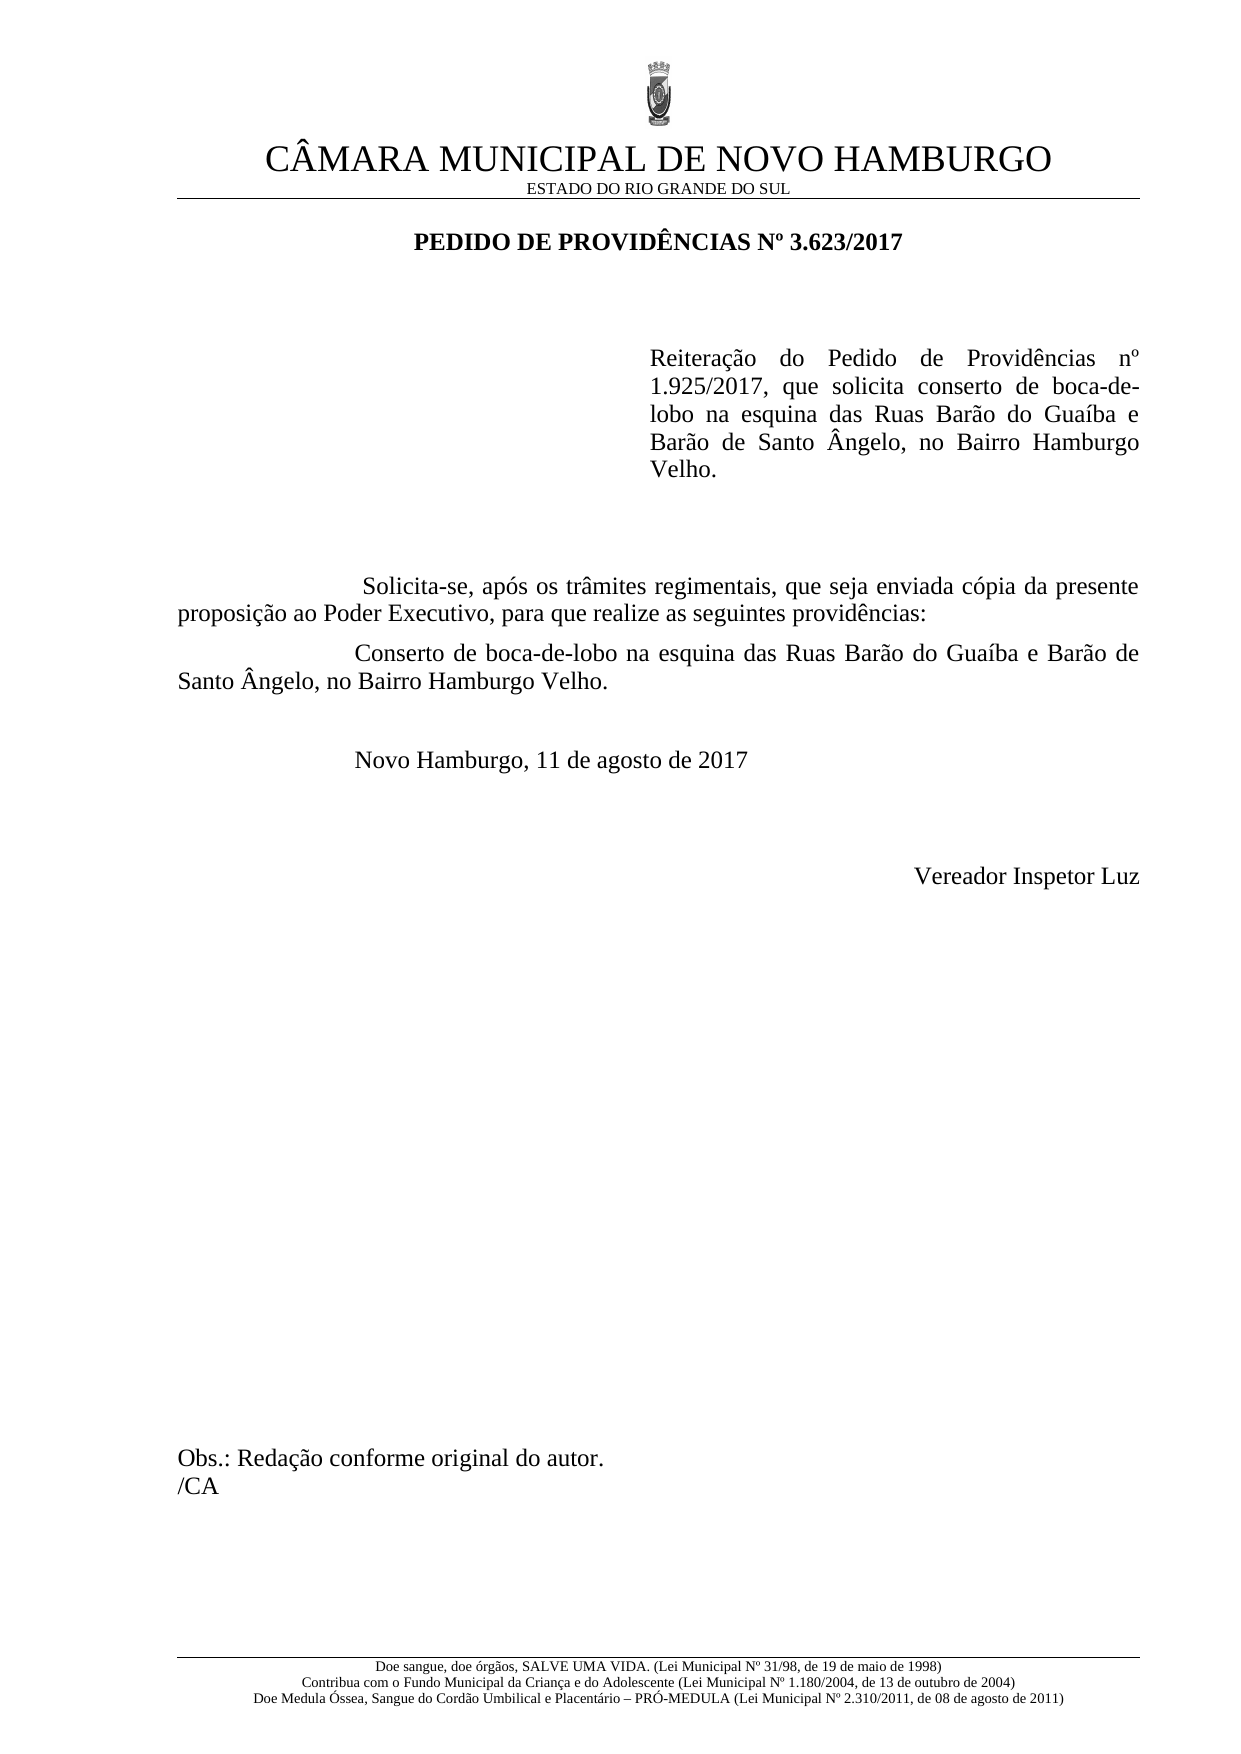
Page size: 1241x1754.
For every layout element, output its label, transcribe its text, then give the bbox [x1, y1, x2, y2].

text Reiteração do Pedido de Providências nº 1.925/2017, que solicita conserto de boca-de-lobo na esquina das Ruas Barão do Guaíba e Barão de Santo Ângelo, no Bairro Hamburgo Velho. [649, 344, 1140, 483]
text Vereador Inspetor Luz [768, 862, 1140, 890]
text Solicita-se, após os trâmites regimentais, que seja enviada cópia da presente proposição ao Poder Executivo, para que realize as seguintes providências: [177, 572, 1140, 627]
text Novo Hamburgo, 11 de agosto de 2017 [177, 746, 1140, 774]
text Obs.: Redação conforme original do autor. [177, 1444, 1140, 1472]
text PEDIDO DE PROVIDÊNCIAS Nº 3.623/2017 [177, 228, 1140, 256]
text Conserto de boca-de-lobo na esquina das Ruas Barão do Guaíba e Barão de Santo Ângelo, no Bairro Hamburgo Velho. [177, 639, 1140, 694]
text /CA [177, 1472, 1140, 1499]
